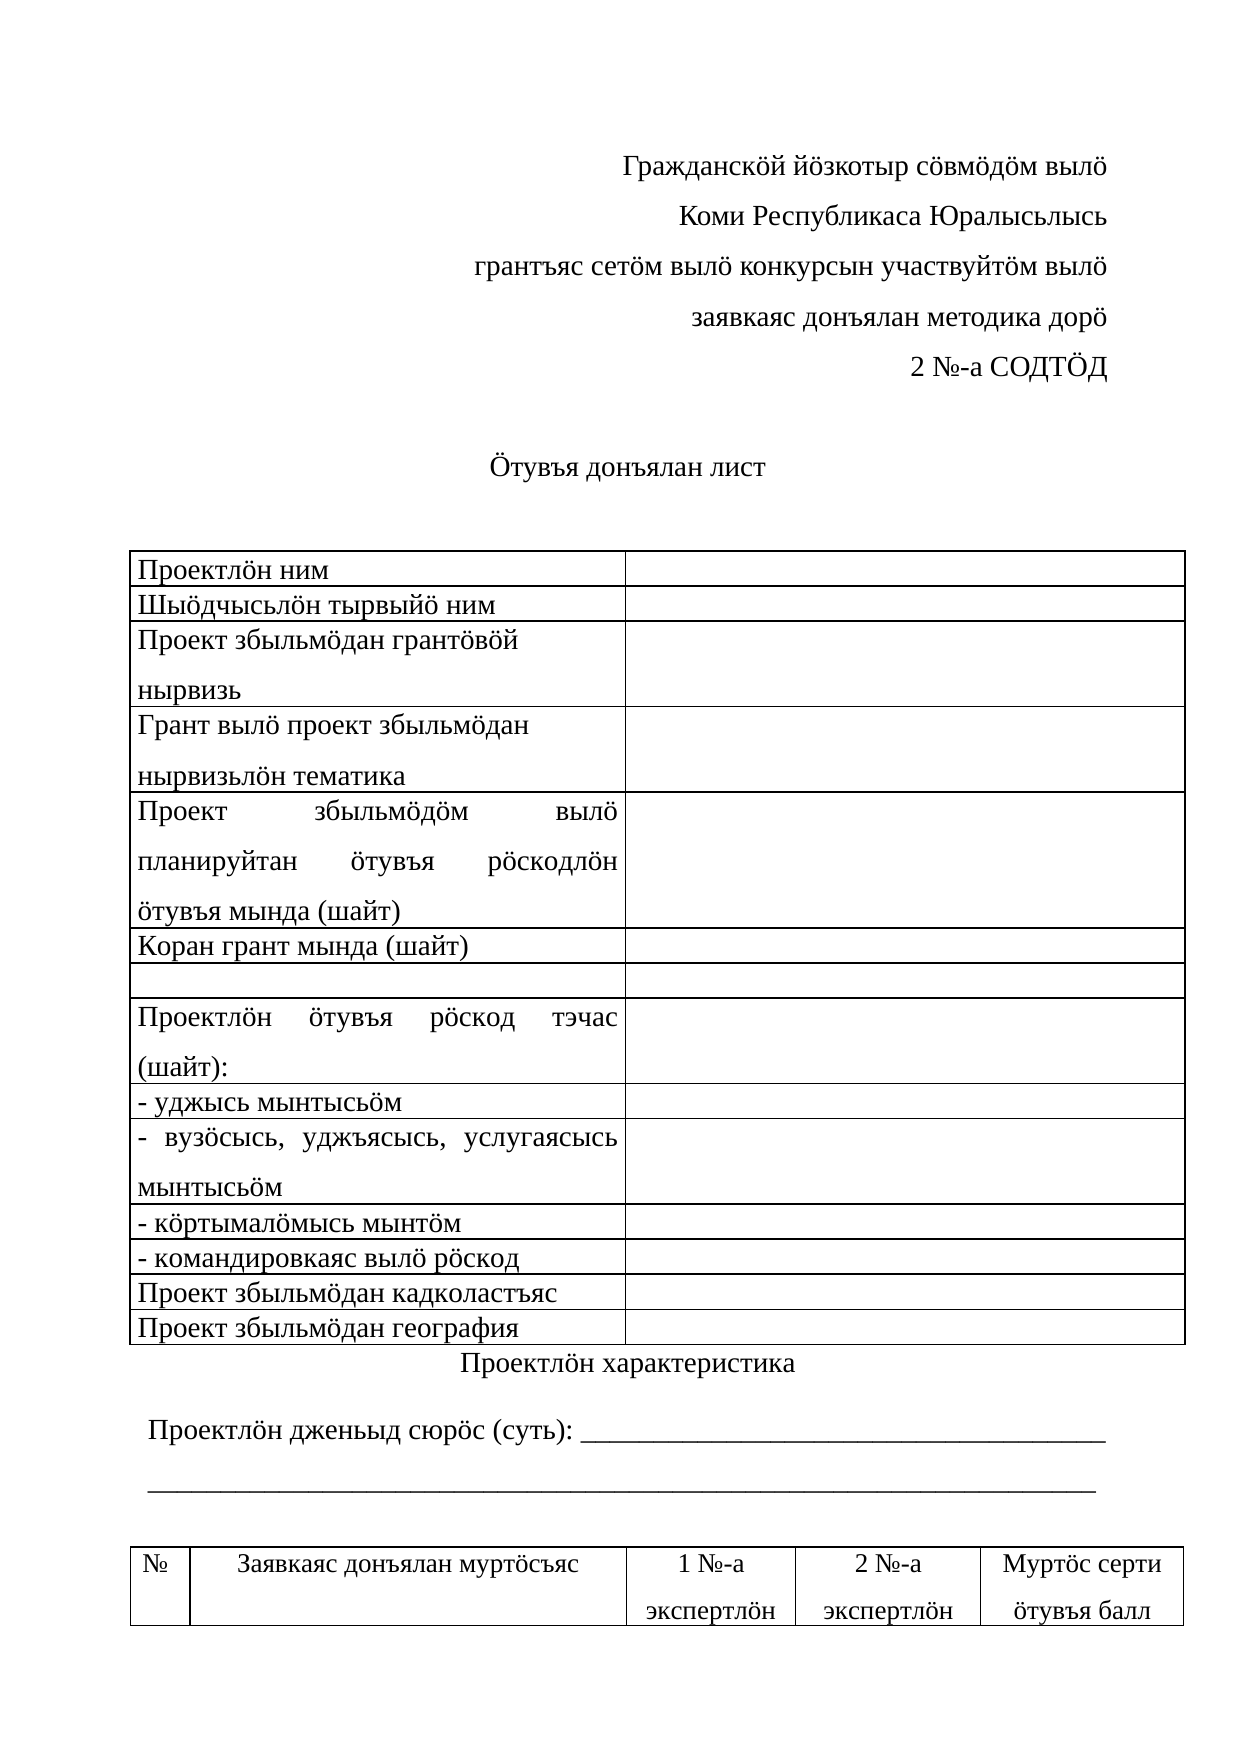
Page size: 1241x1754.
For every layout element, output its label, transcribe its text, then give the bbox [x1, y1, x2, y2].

text Коми Республикаса Юралысьлысь [148, 198, 1107, 232]
table_cell Шыӧдчысьлӧн тырвыйӧ ним [131, 587, 625, 620]
table_cell - командировкаяс вылӧ рӧскод [131, 1240, 625, 1273]
table_cell [626, 587, 1184, 620]
table_header Муртӧс серти ӧтувъя балл [981, 1548, 1183, 1625]
table_cell [626, 1205, 1184, 1238]
table_cell [626, 1240, 1184, 1273]
table_cell - кӧртымалӧмысь мынтӧм [131, 1205, 625, 1238]
table_cell Проект збыльмӧдан грантӧвӧй нырвизь [131, 622, 625, 706]
table_cell [626, 1119, 1184, 1203]
text _________________________________________________________________ [148, 1462, 1107, 1496]
table_header 2 №-а экспертлӧн [796, 1548, 980, 1625]
table_cell Коран грант мында (шайт) [131, 929, 625, 962]
text заявкаяс донъялан методика дорӧ [148, 299, 1107, 332]
table_header № [131, 1548, 189, 1625]
table_cell [626, 622, 1184, 706]
table_cell [626, 1275, 1184, 1308]
table_cell Проект збыльмӧдан география [131, 1310, 625, 1343]
table_cell Проект збыльмӧдӧм вылӧ планируйтан ӧтувъя рӧскодлӧн ӧтувъя мында (шайт) [131, 793, 625, 927]
table_cell [626, 929, 1184, 962]
table_cell [626, 1084, 1184, 1118]
table_header Заявкаяс донъялан муртӧсъяс [191, 1548, 626, 1625]
table_cell - вузӧсысь, уджъясысь, услугаясысь мынтысьӧм [131, 1119, 625, 1203]
table_cell [626, 1310, 1184, 1343]
text Проектлӧн характеристика [148, 1345, 1107, 1379]
table_cell [626, 793, 1184, 927]
table_header Проектлӧн ним [131, 552, 625, 585]
text грантъяс сетӧм вылӧ конкурсын участвуйтӧм вылӧ [148, 248, 1107, 282]
table_header 1 №-а экспертлӧн [627, 1548, 795, 1625]
text Ӧтувъя донъялан лист [148, 449, 1107, 483]
text Гражданскӧй йӧзкотыр сӧвмӧдӧм вылӧ [148, 148, 1107, 181]
table_cell - уджысь мынтысьӧм [131, 1084, 625, 1118]
text 2 №-а СОДТӦД [148, 349, 1107, 382]
table_cell [626, 964, 1184, 997]
table_cell Проектлӧн ӧтувъя рӧскод тэчас (шайт): [131, 999, 625, 1083]
table_cell Проект збыльмӧдан кадколастъяс [131, 1275, 625, 1308]
table_header [626, 552, 1184, 585]
table_cell [626, 999, 1184, 1083]
table_cell [131, 964, 625, 997]
table_cell [626, 707, 1184, 791]
table_cell Грант вылӧ проект збыльмӧдан нырвизьлӧн тематика [131, 707, 625, 791]
text Проектлӧн дженьыд сюрӧс (суть): ____________________________________ [148, 1412, 1107, 1446]
